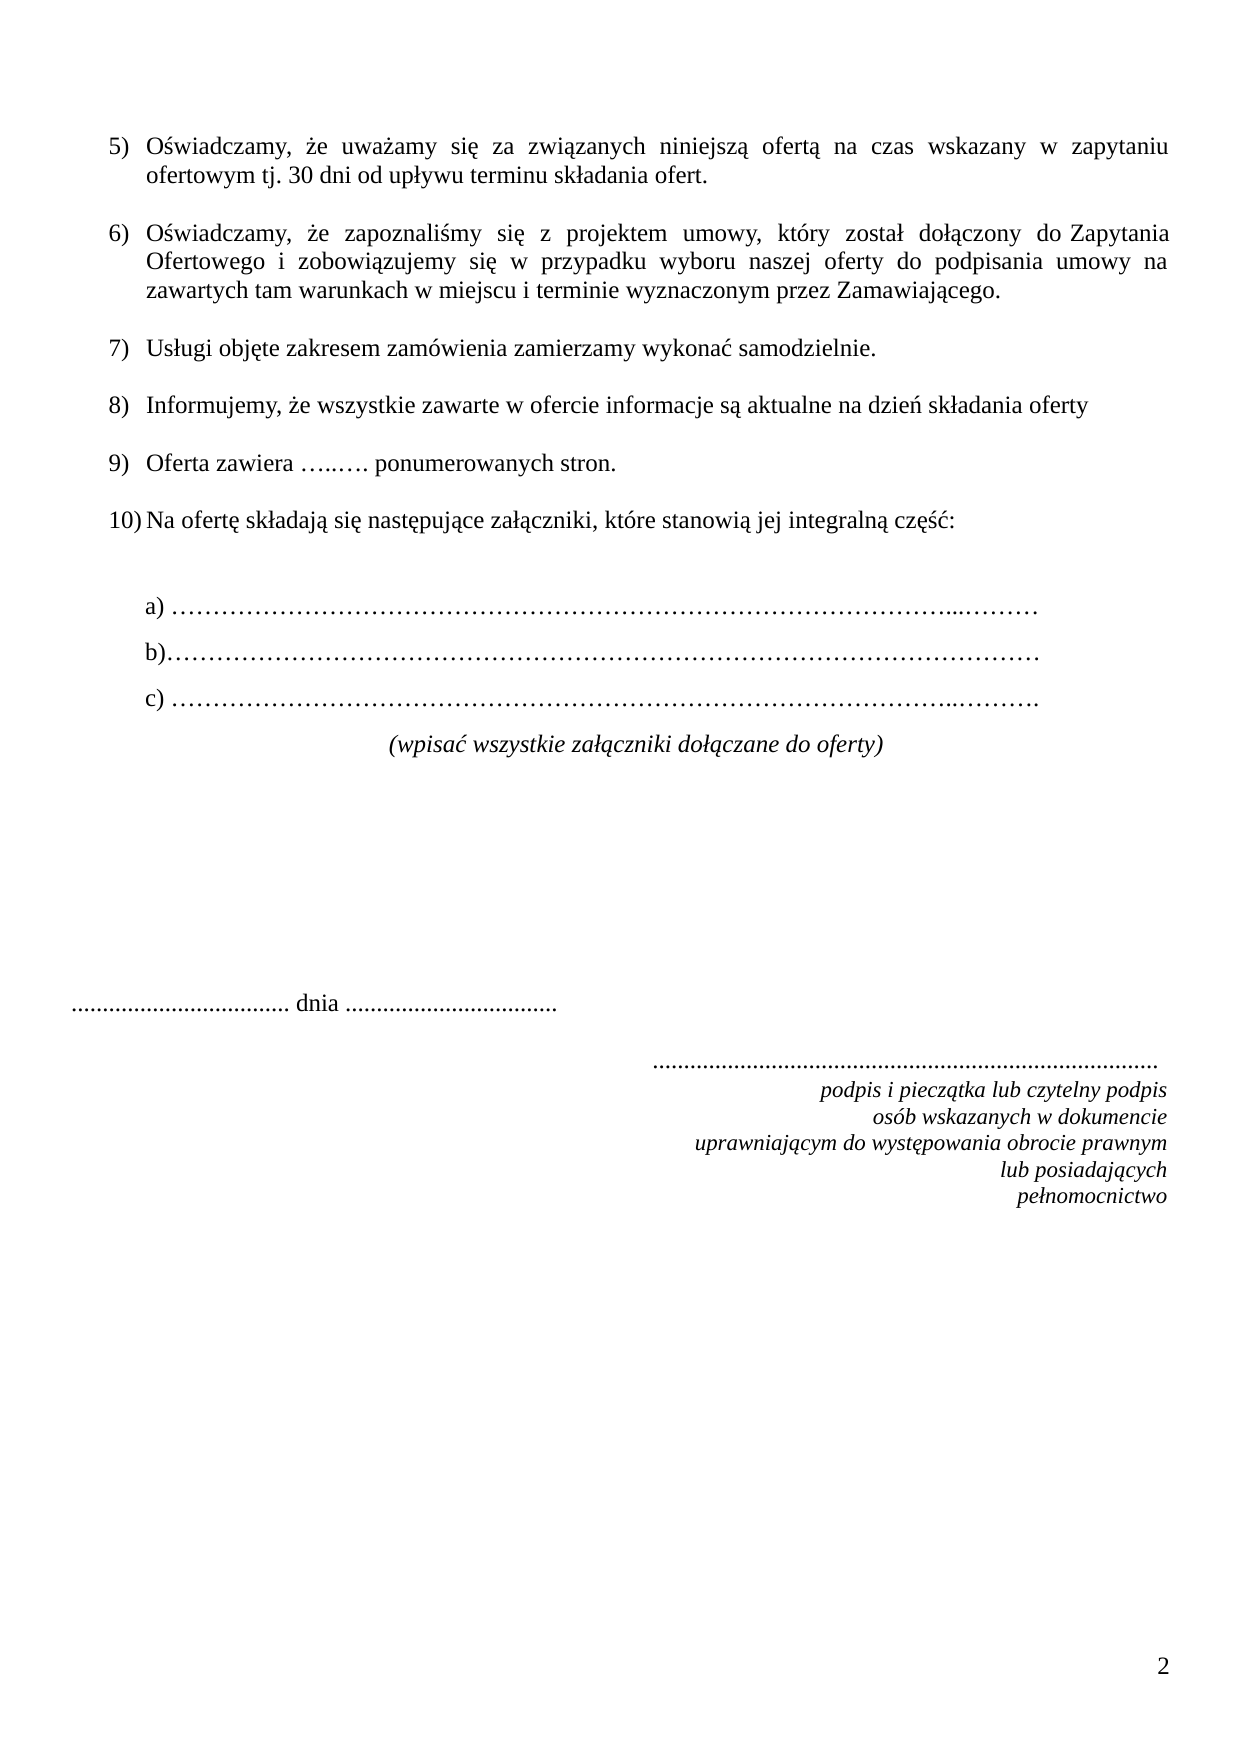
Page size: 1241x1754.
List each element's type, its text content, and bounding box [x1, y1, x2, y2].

text uprawniającym do występowania obrocie prawnym lub posiadających [71, 1129, 1169, 1182]
list Oświadczamy, że uważamy się za związanych niniejszą ofertą na czas wskazany w zapytaniu ofertowym tj. 30 dni od upływu terminu składania ofert. [108, 131, 1169, 189]
text osób wskazanych w dokumencie [71, 1103, 1169, 1129]
list Informujemy, że wszystkie zawarte w ofercie informacje są aktualne na dzień składania oferty [108, 390, 1169, 419]
text pełnomocnictwo [71, 1182, 1169, 1208]
text c) …………………………………………………………………………………..………. [145, 683, 1169, 712]
text ................................... dnia .................................. [71, 988, 1169, 1017]
text b)…………………………………………………………………………………………… [145, 637, 1169, 666]
text (wpisać wszystkie załączniki dołączane do oferty) [145, 729, 1169, 758]
text a) …………………………………………………………………………………...……… [145, 591, 1169, 620]
text ................................................................................. [71, 1045, 1169, 1074]
list Na ofertę składają się następujące załączniki, które stanowią jej integralną część: [108, 505, 1169, 534]
list Oferta zawiera …..…. ponumerowanych stron. [108, 448, 1169, 476]
list Oświadczamy, że zapoznaliśmy się z projektem umowy, który został dołączony do Zapytania Ofertowego i zobowiązujemy się w przypadku wyboru naszej oferty do podpisania umowy na zawartych tam warunkach w miejscu i terminie wyznaczonym przez Zamawiającego. [108, 218, 1169, 304]
text podpis i pieczątka lub czytelny podpis [71, 1074, 1169, 1103]
list Usługi objęte zakresem zamówienia zamierzamy wykonać samodzielnie. [108, 333, 1169, 361]
